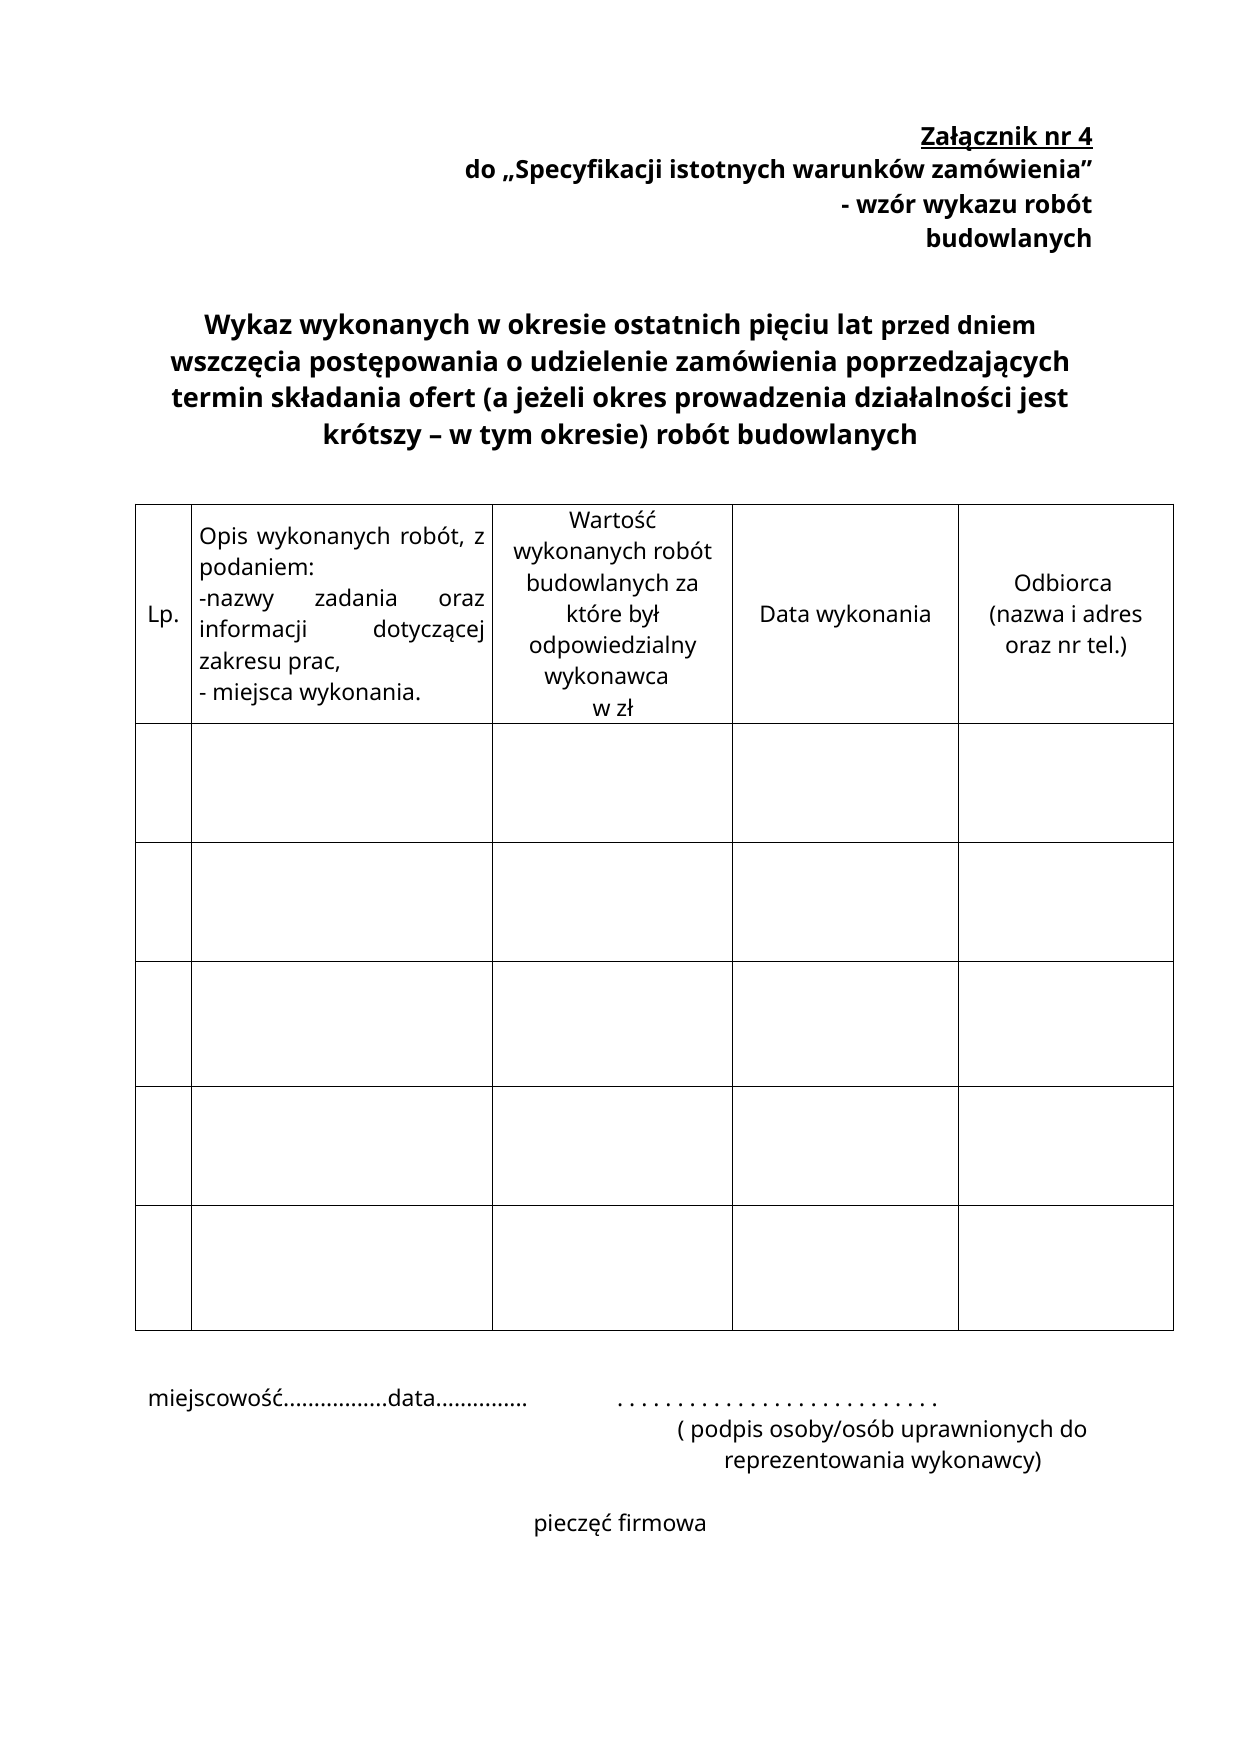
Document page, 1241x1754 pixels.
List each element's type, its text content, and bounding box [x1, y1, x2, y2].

table_cell [733, 962, 958, 1086]
table_cell [192, 724, 492, 842]
table_cell [192, 843, 492, 961]
table_cell [959, 962, 1173, 1086]
text Wykaz wykonanych w okresie ostatnich pięciu lat przed dniem wszczęcia postępowania o udzielenie zamówienia poprzedzających termin składania ofert (a jeżeli okres prowadzenia działalności jest krótszy – w tym okresie) robót budowlanych [148, 305, 1092, 453]
table_header Lp. [136, 505, 191, 723]
table_header Odbiorca (nazwa i adres oraz nr tel.) [959, 505, 1173, 723]
table_cell [136, 1206, 191, 1330]
table_cell [493, 1087, 732, 1205]
table_cell [192, 962, 492, 1086]
text pieczęć firmowa [148, 1507, 1092, 1538]
table_cell [959, 1206, 1173, 1330]
table_header Opis wykonanych robót, z podaniem: -nazwy zadania oraz informacji dotyczącej zakresu prac, - miejsca wykonania. [192, 505, 492, 723]
table_cell [192, 1087, 492, 1205]
table_cell [959, 724, 1173, 842]
table_cell [959, 843, 1173, 961]
table_cell [136, 724, 191, 842]
table_cell [136, 1087, 191, 1205]
table_cell [733, 724, 958, 842]
table_header Data wykonania [733, 505, 958, 723]
table_cell [733, 1087, 958, 1205]
table_cell [136, 962, 191, 1086]
table_cell [493, 1206, 732, 1330]
table_cell [493, 962, 732, 1086]
table_cell [493, 843, 732, 961]
text do „Specyfikacji istotnych warunków zamówienia” [148, 152, 1092, 186]
table_cell [959, 1087, 1173, 1205]
table_cell [136, 843, 191, 961]
text Załącznik nr 4 [148, 118, 1092, 152]
table_header Wartość wykonanych robót budowlanych za które był odpowiedzialny wykonawca w zł [493, 505, 732, 723]
text miejscowość.................data............... . . . . . . . . . . . . . . . . . . . . . . . . . . . [148, 1382, 1092, 1413]
text ( podpis osoby/osób uprawnionych do reprezentowania wykonawcy) [673, 1413, 1092, 1476]
table_cell [733, 1206, 958, 1330]
text - wzór wykazu robót budowlanych [148, 186, 1092, 254]
table_cell [493, 724, 732, 842]
table_cell [192, 1206, 492, 1330]
table_cell [733, 843, 958, 961]
